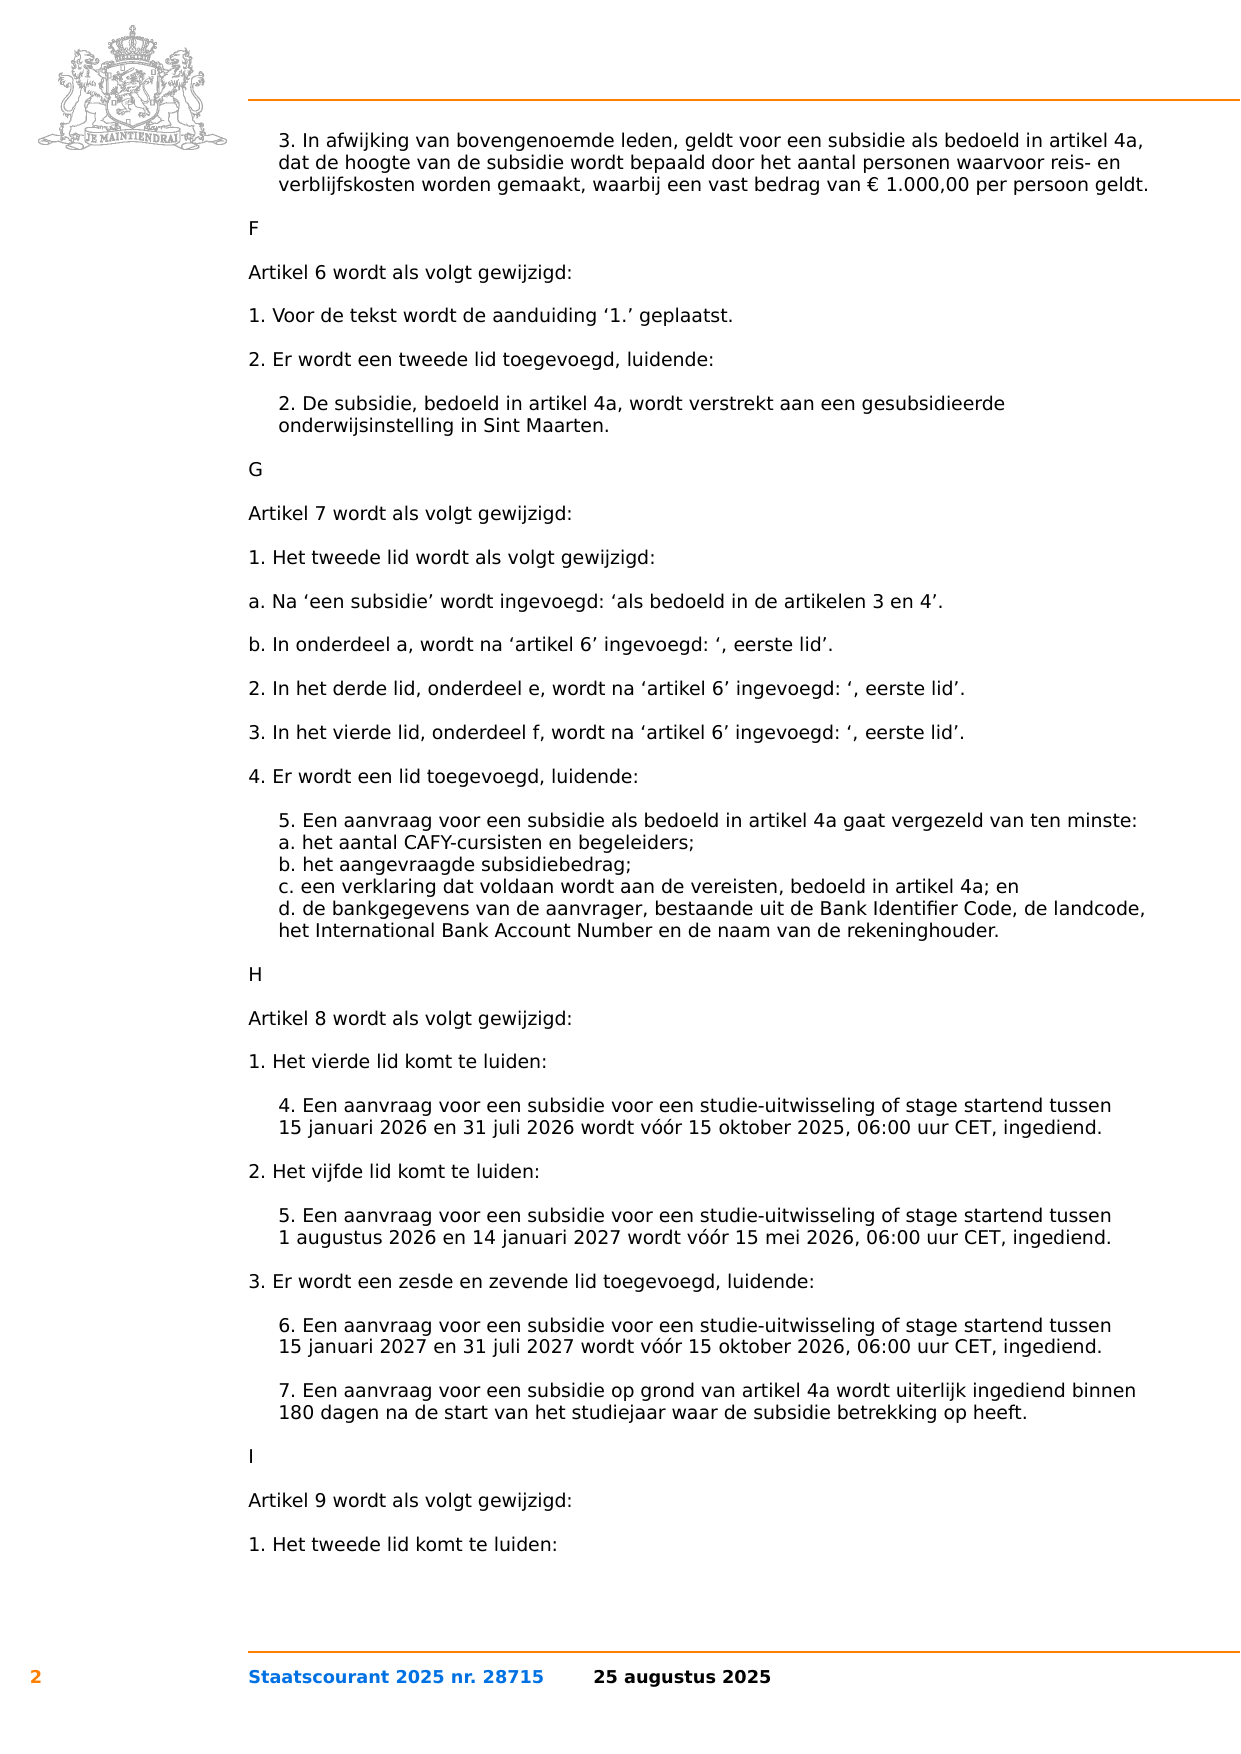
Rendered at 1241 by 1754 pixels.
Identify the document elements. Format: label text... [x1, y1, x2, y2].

text Artikel 6 wordt als volgt gewijzigd: [248, 262, 1163, 283]
text 5. Een aanvraag voor een subsidie als bedoeld in artikel 4a gaat vergezeld van ten minste: [278, 810, 1163, 832]
text 1. Het tweede lid komt te luiden: [248, 1534, 1163, 1556]
picture [38, 25, 227, 150]
text H [248, 963, 1163, 986]
text 4. Een aanvraag voor een subsidie voor een studie-uitwisseling of stage startend tussen 15 januari 2026 en 31 juli 2026 wordt vóór 15 oktober 2025, 06:00 uur CET, ingediend. [278, 1095, 1163, 1139]
text F [248, 218, 1163, 240]
text 3. In afwijking van bovengenoemde leden, geldt voor een subsidie als bedoeld in artikel 4a, dat de hoogte van de subsidie wordt bepaald door het aantal personen waarvoor reis- en verblijfskosten worden gemaakt, waarbij een vast bedrag van € 1.000,00 per persoon geldt. [278, 130, 1163, 196]
text a. Na ‘een subsidie’ wordt ingevoegd: ‘als bedoeld in de artikelen 3 en 4’. [248, 591, 1163, 612]
text I [248, 1446, 1163, 1468]
text 2. In het derde lid, onderdeel e, wordt na ‘artikel 6’ ingevoegd: ‘, eerste lid’. [248, 678, 1163, 700]
text 1. Het vierde lid komt te luiden: [248, 1051, 1163, 1073]
text 2. Er wordt een tweede lid toegevoegd, luidende: [248, 349, 1163, 371]
text 4. Er wordt een lid toegevoegd, luidende: [248, 766, 1163, 788]
text 1. Voor de tekst wordt de aanduiding ‘1.’ geplaatst. [248, 305, 1163, 327]
text 3. In het vierde lid, onderdeel f, wordt na ‘artikel 6’ ingevoegd: ‘, eerste lid’. [248, 722, 1163, 744]
text 3. Er wordt een zesde en zevende lid toegevoegd, luidende: [248, 1271, 1163, 1293]
text c. een verklaring dat voldaan wordt aan de vereisten, bedoeld in artikel 4a; en [278, 876, 1163, 898]
text 7. Een aanvraag voor een subsidie op grond van artikel 4a wordt uiterlijk ingediend binnen 180 dagen na de start van het studiejaar waar de subsidie betrekking op heeft. [278, 1380, 1163, 1424]
text 1. Het tweede lid wordt als volgt gewijzigd: [248, 547, 1163, 569]
text 6. Een aanvraag voor een subsidie voor een studie-uitwisseling of stage startend tussen 15 januari 2027 en 31 juli 2027 wordt vóór 15 oktober 2026, 06:00 uur CET, ingediend. [278, 1314, 1163, 1358]
text G [248, 459, 1163, 481]
text 5. Een aanvraag voor een subsidie voor een studie-uitwisseling of stage startend tussen 1 augustus 2026 en 14 januari 2027 wordt vóór 15 mei 2026, 06:00 uur CET, ingediend. [278, 1205, 1163, 1249]
text b. In onderdeel a, wordt na ‘artikel 6’ ingevoegd: ‘, eerste lid’. [248, 634, 1163, 656]
text 2. De subsidie, bedoeld in artikel 4a, wordt verstrekt aan een gesubsidieerde onderwijsinstelling in Sint Maarten. [278, 393, 1163, 437]
text Artikel 9 wordt als volgt gewijzigd: [248, 1490, 1163, 1512]
text 2. Het vijfde lid komt te luiden: [248, 1161, 1163, 1183]
text Artikel 7 wordt als volgt gewijzigd: [248, 503, 1163, 525]
text Artikel 8 wordt als volgt gewijzigd: [248, 1007, 1163, 1029]
text a. het aantal CAFY-cursisten en begeleiders; [278, 832, 1163, 854]
text b. het aangevraagde subsidiebedrag; [278, 854, 1163, 876]
text d. de bankgegevens van de aanvrager, bestaande uit de Bank Identifier Code, de landcode, het International Bank Account Number en de naam van de rekeninghouder. [278, 898, 1163, 942]
